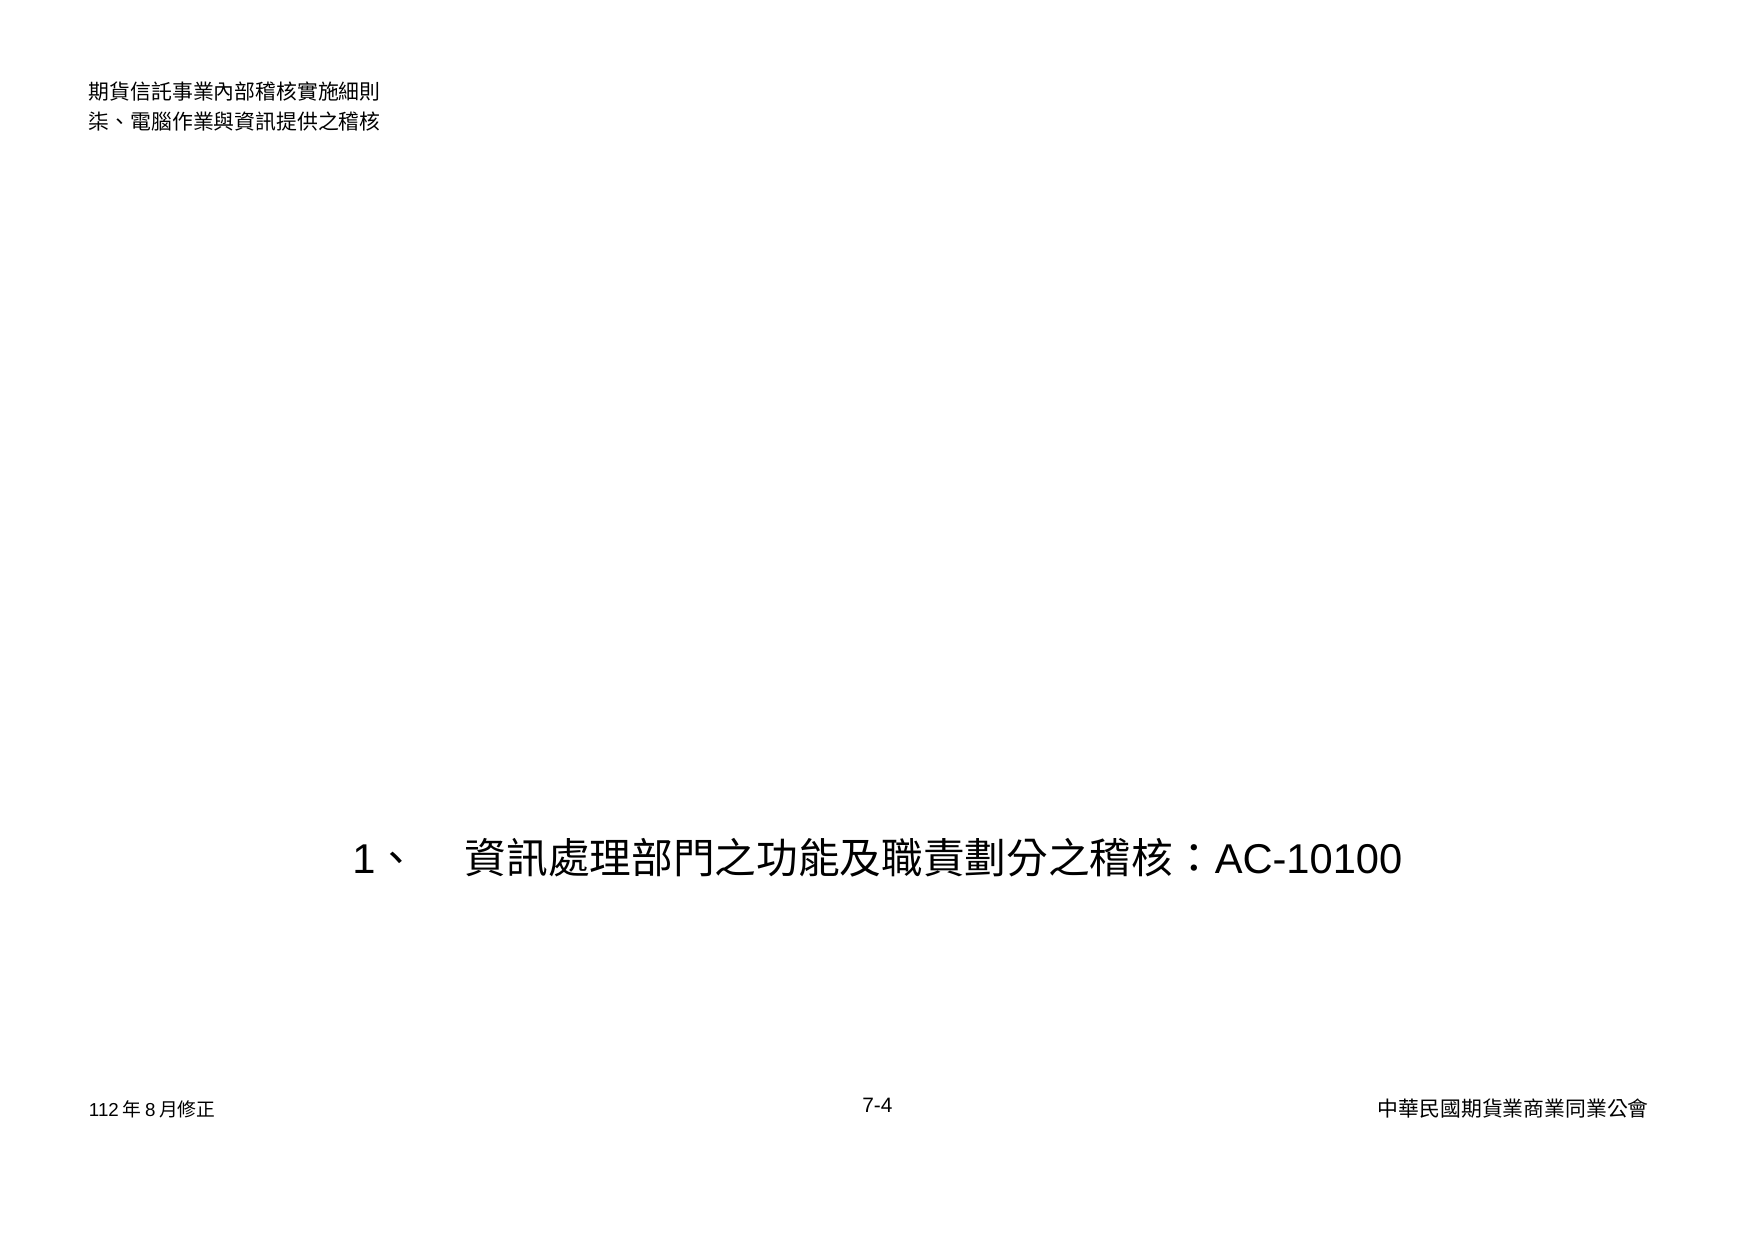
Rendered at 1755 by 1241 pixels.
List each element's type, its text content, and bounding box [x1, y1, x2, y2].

list 資訊處理部門之功能及職責劃分之稽核：AC-10100 [89, 813, 1666, 876]
